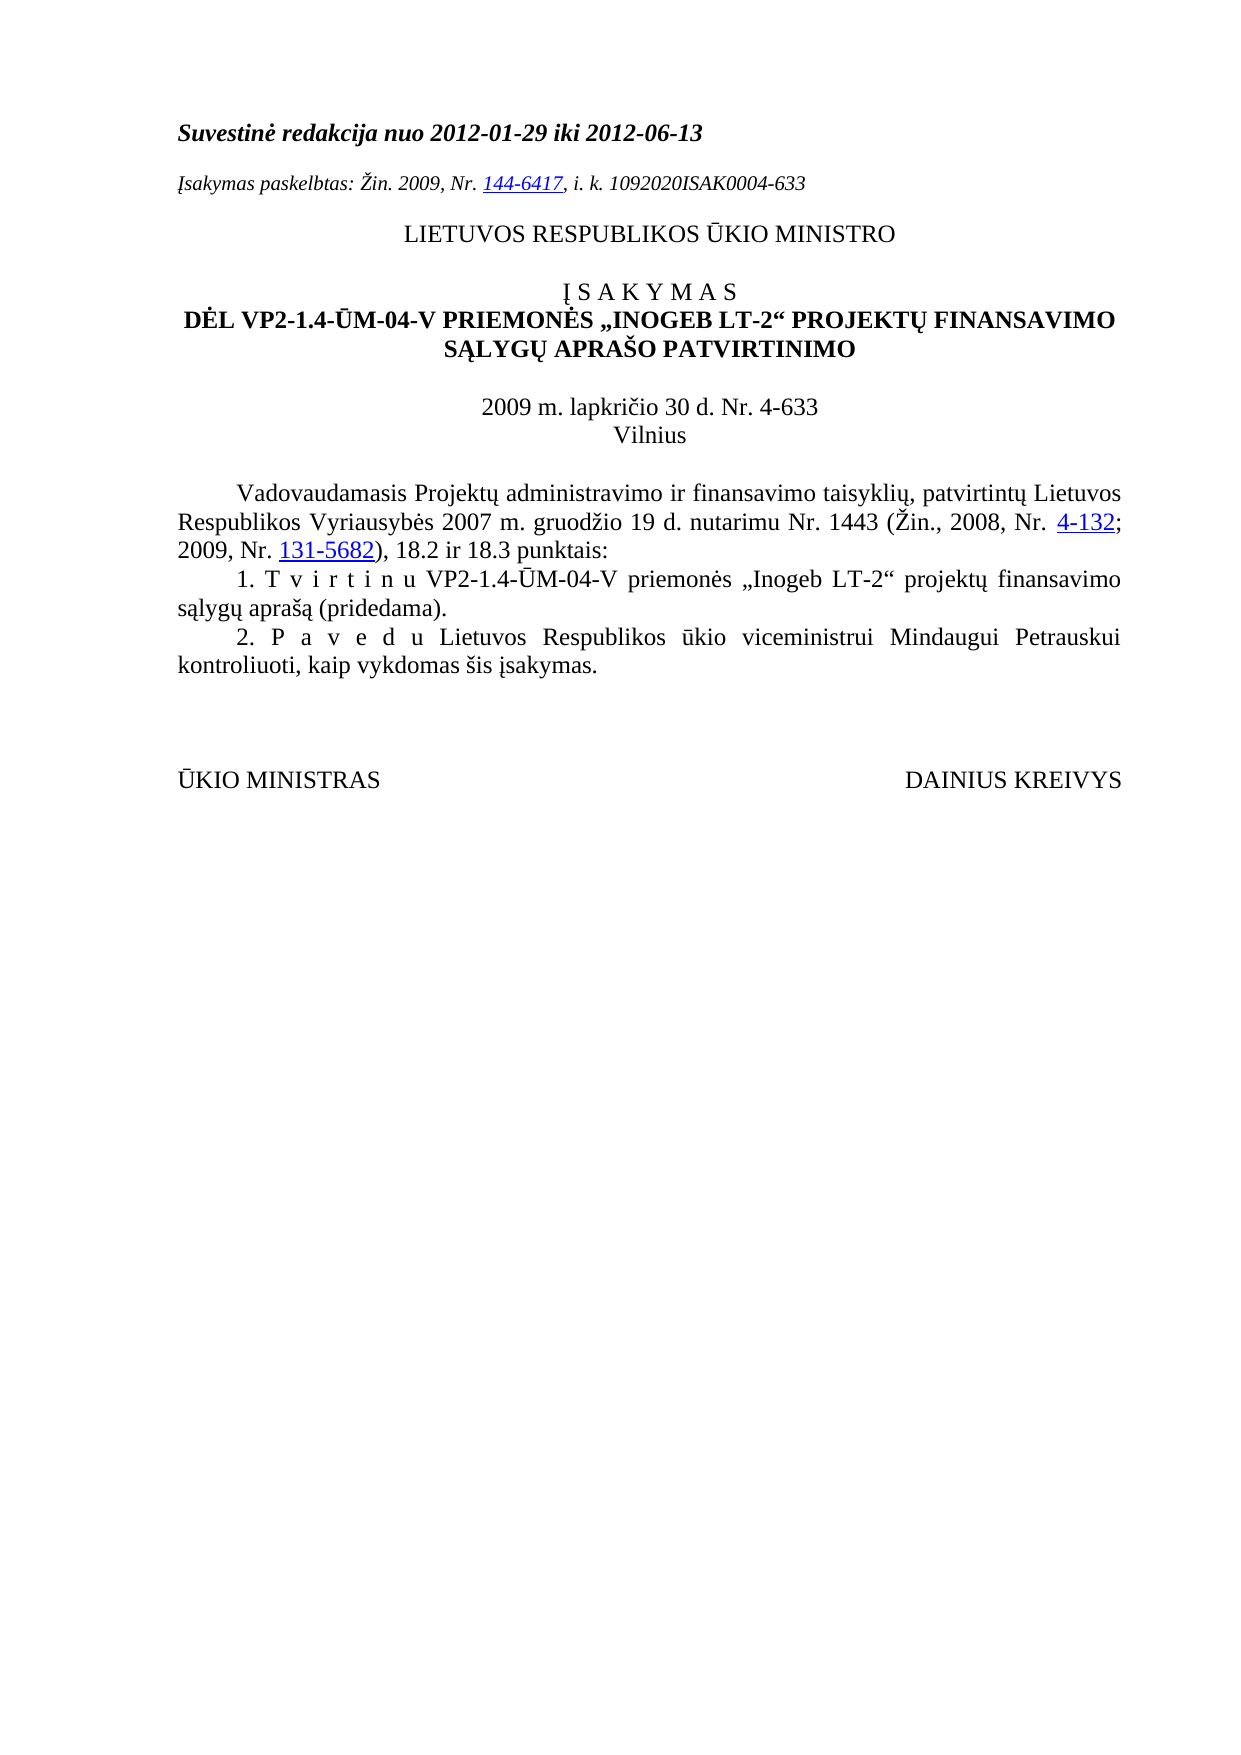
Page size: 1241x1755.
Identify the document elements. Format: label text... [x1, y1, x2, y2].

text Ūkio ministras Dainius Kreivys [177, 765, 1122, 794]
text Suvestinė redakcija nuo 2012-01-29 iki 2012-06-13 [177, 118, 1122, 147]
text Vadovaudamasis Projektų administravimo ir finansavimo taisyklių, patvirtintų Lietuvos Respublikos Vyriausybės 2007 m. gruodžio 19 d. nutarimu Nr. 1443 (Žin., 2008, Nr. 4-132; 2009, Nr. 131-5682), 18.2 ir 18.3 punktais: [177, 478, 1122, 564]
text Į S A K Y M A S [177, 277, 1122, 305]
text Įsakymas paskelbtas: Žin. 2009, Nr. 144-6417, i. k. 1092020ISAK0004-633 [177, 171, 1122, 195]
text 1. T v i r t i n u VP2-1.4-ŪM-04-V priemonės „Inogeb LT-2“ projektų finansavimo sąlygų aprašą (pridedama). [177, 564, 1122, 622]
text 2009 m. lapkričio 30 d. Nr. 4-633 [177, 392, 1122, 420]
text Vilnius [177, 420, 1122, 449]
text LIETUVOS RESPUBLIKOS ŪKIO MINISTRO [177, 219, 1122, 248]
text 2. P a v e d u Lietuvos Respublikos ūkio viceministrui Mindaugui Petrauskui kontroliuoti, kaip vykdomas šis įsakymas. [177, 622, 1122, 679]
text DĖL VP2-1.4-ŪM-04-V PRIEMONĖS „INOGEB LT-2“ PROJEKTŲ FINANSAVIMO SĄLYGŲ APRAŠO PATVIRTINIMO [177, 305, 1122, 363]
